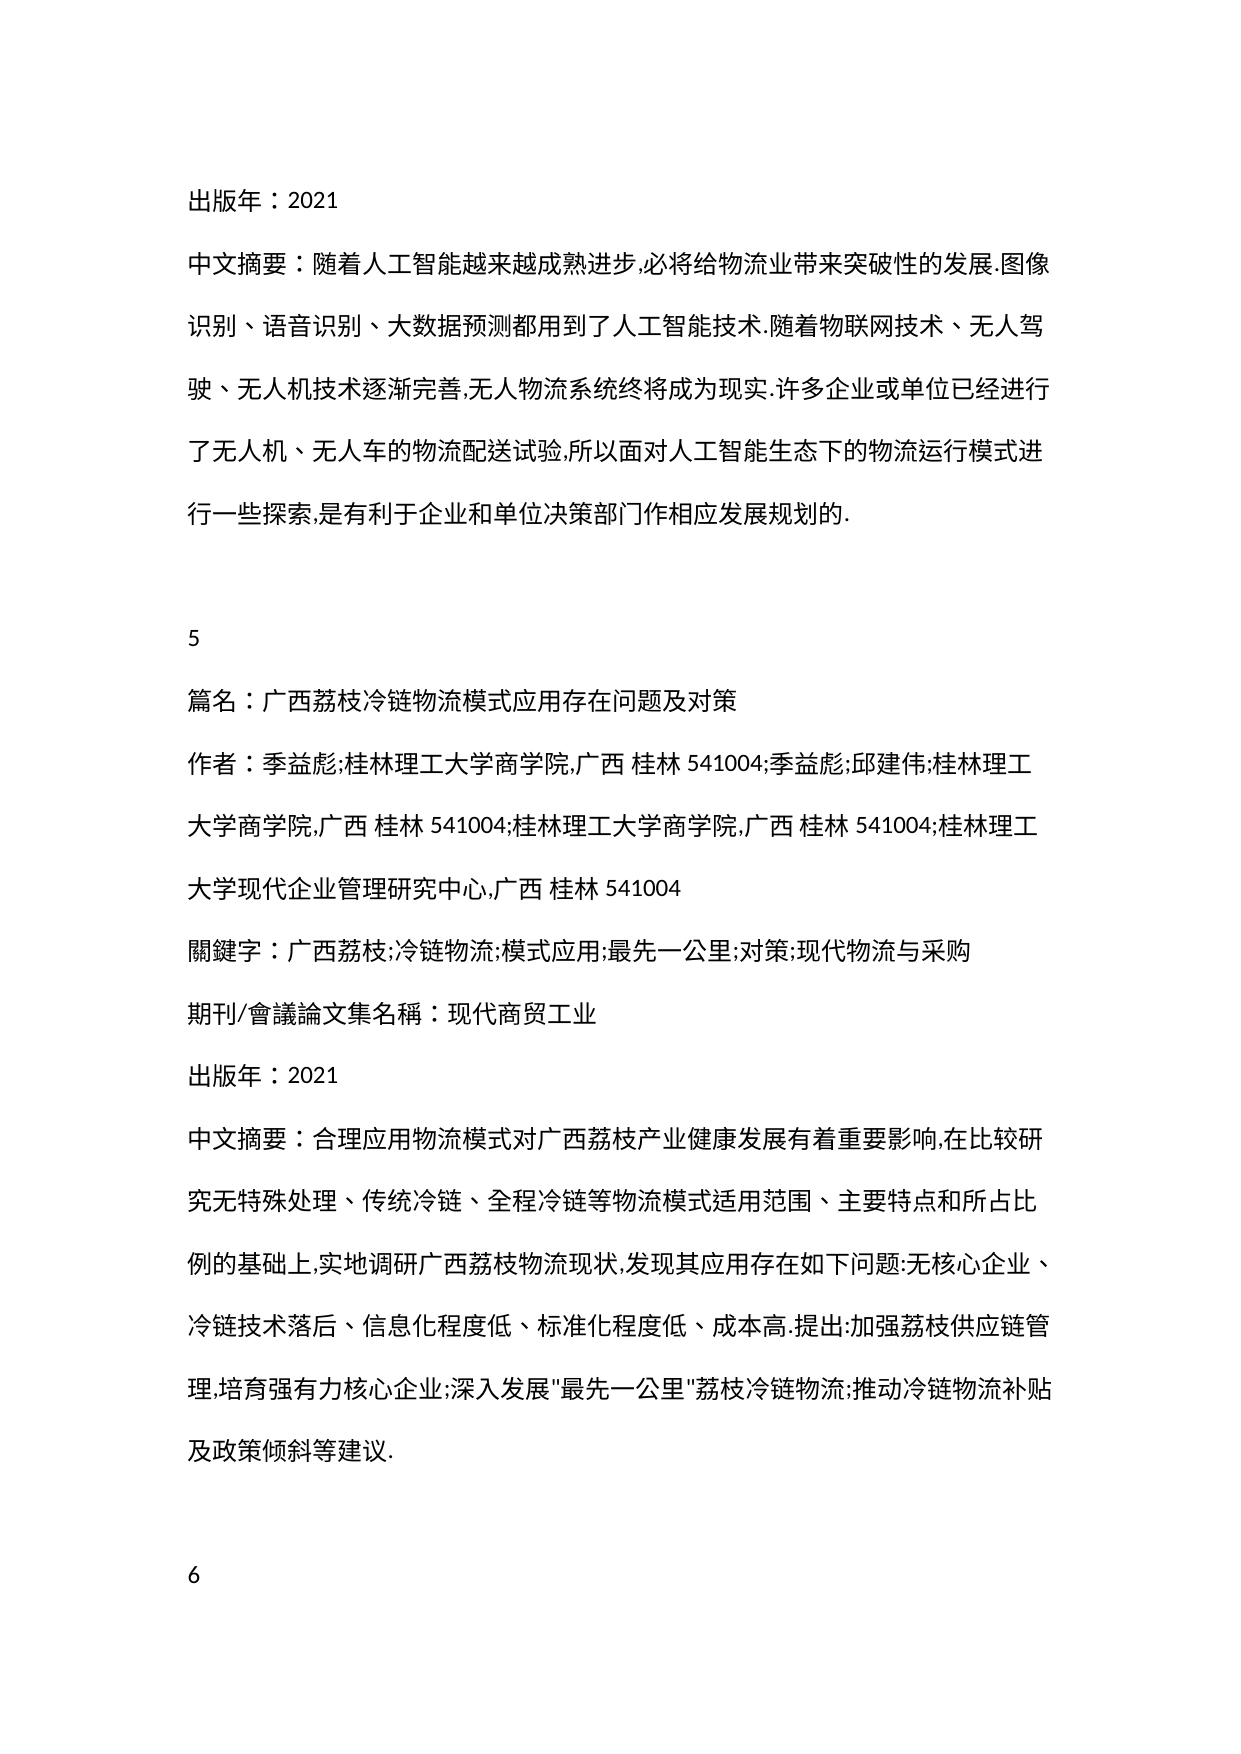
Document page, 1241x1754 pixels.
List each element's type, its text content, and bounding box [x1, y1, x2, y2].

text 出版年：2021 [187, 1033, 1053, 1096]
text 關鍵字：广西荔枝;冷链物流;模式应用;最先一公里;对策;现代物流与采购 [187, 908, 1053, 971]
text 6 [187, 1533, 1053, 1596]
text 作者：季益彪;桂林理工大学商学院,广西 桂林 541004;季益彪;邱建伟;桂林理工大学商学院,广西 桂林 541004;桂林理工大学商学院,广西 桂林 541004;桂林理工大学现代企业管理研究中心,广西 桂林 541004 [187, 721, 1053, 908]
text 出版年：2021 [187, 158, 1053, 221]
text 5 [187, 596, 1053, 658]
text 中文摘要：随着人工智能越来越成熟进步,必将给物流业带来突破性的发展.图像识别、语音识别、大数据预测都用到了人工智能技术.随着物联网技术、无人驾驶、无人机技术逐渐完善,无人物流系统终将成为现实.许多企业或单位已经进行了无人机、无人车的物流配送试验,所以面对人工智能生态下的物流运行模式进行一些探索,是有利于企业和单位决策部门作相应发展规划的. [187, 221, 1053, 533]
text 中文摘要：合理应用物流模式对广西荔枝产业健康发展有着重要影响,在比较研究无特殊处理、传统冷链、全程冷链等物流模式适用范围、主要特点和所占比例的基础上,实地调研广西荔枝物流现状,发现其应用存在如下问题:无核心企业、冷链技术落后、信息化程度低、标准化程度低、成本高.提出:加强荔枝供应链管理,培育强有力核心企业;深入发展"最先一公里"荔枝冷链物流;推动冷链物流补贴及政策倾斜等建议. [187, 1096, 1053, 1471]
text 篇名：广西荔枝冷链物流模式应用存在问题及对策 [187, 658, 1053, 721]
text 期刊/會議論文集名稱：现代商贸工业 [187, 971, 1053, 1033]
